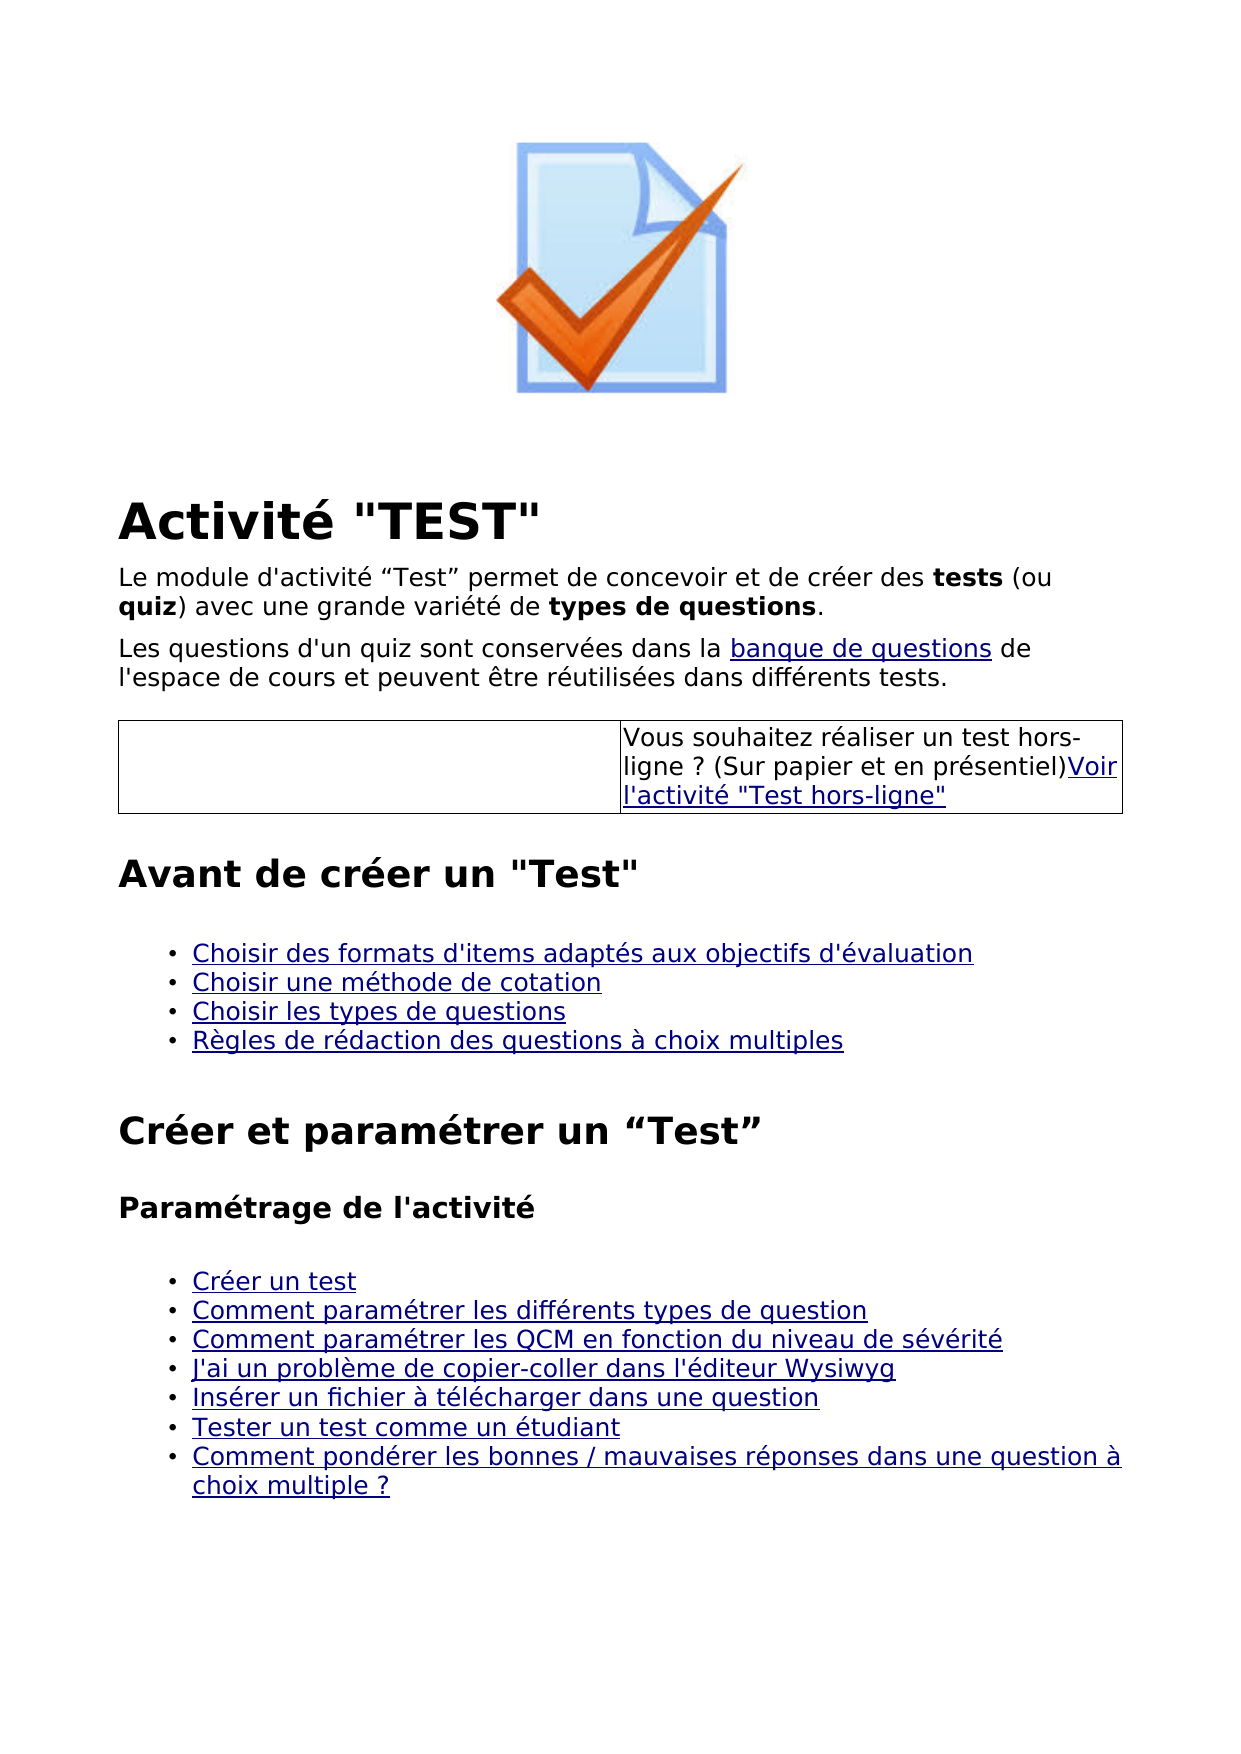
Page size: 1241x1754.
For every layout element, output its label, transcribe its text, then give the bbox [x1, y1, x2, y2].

list J'ai un problème de copier-coller dans l'éditeur Wysiwyg [177, 1354, 1122, 1384]
list Choisir des formats d'items adaptés aux objectifs d'évaluation [177, 939, 1122, 968]
subtitle Créer et paramétrer un “Test” [118, 1110, 1122, 1153]
subtitle Paramétrage de l'activité [118, 1191, 1122, 1225]
picture [484, 118, 757, 426]
table_header [119, 721, 620, 813]
list Tester un test comme un étudiant [177, 1413, 1122, 1442]
list Choisir les types de questions [177, 997, 1122, 1026]
list Choisir une méthode de cotation [177, 968, 1122, 997]
list Règles de rédaction des questions à choix multiples [177, 1026, 1122, 1055]
subtitle Activité "TEST" [118, 493, 1122, 551]
list Comment paramétrer les QCM en fonction du niveau de sévérité [177, 1325, 1122, 1354]
list Comment paramétrer les différents types de question [177, 1296, 1122, 1325]
text Les questions d'un quiz sont conservées dans la banque de questions de l'espace de cours et peuvent être réutilisées dans différents tests. [118, 634, 1122, 692]
list Comment pondérer les bonnes / mauvaises réponses dans une question à choix multiple ? [177, 1442, 1122, 1500]
list Créer un test [177, 1267, 1122, 1296]
text Le module d'activité “Test” permet de concevoir et de créer des tests (ou quiz) avec une grande variété de types de questions. [118, 563, 1122, 622]
table_header Vous souhaitez réaliser un test hors-ligne ? (Sur papier et en présentiel)Voir l'activité "Test hors-ligne" [621, 721, 1122, 813]
subtitle Avant de créer un "Test" [118, 853, 1122, 897]
list Insérer un fichier à télécharger dans une question [177, 1384, 1122, 1413]
